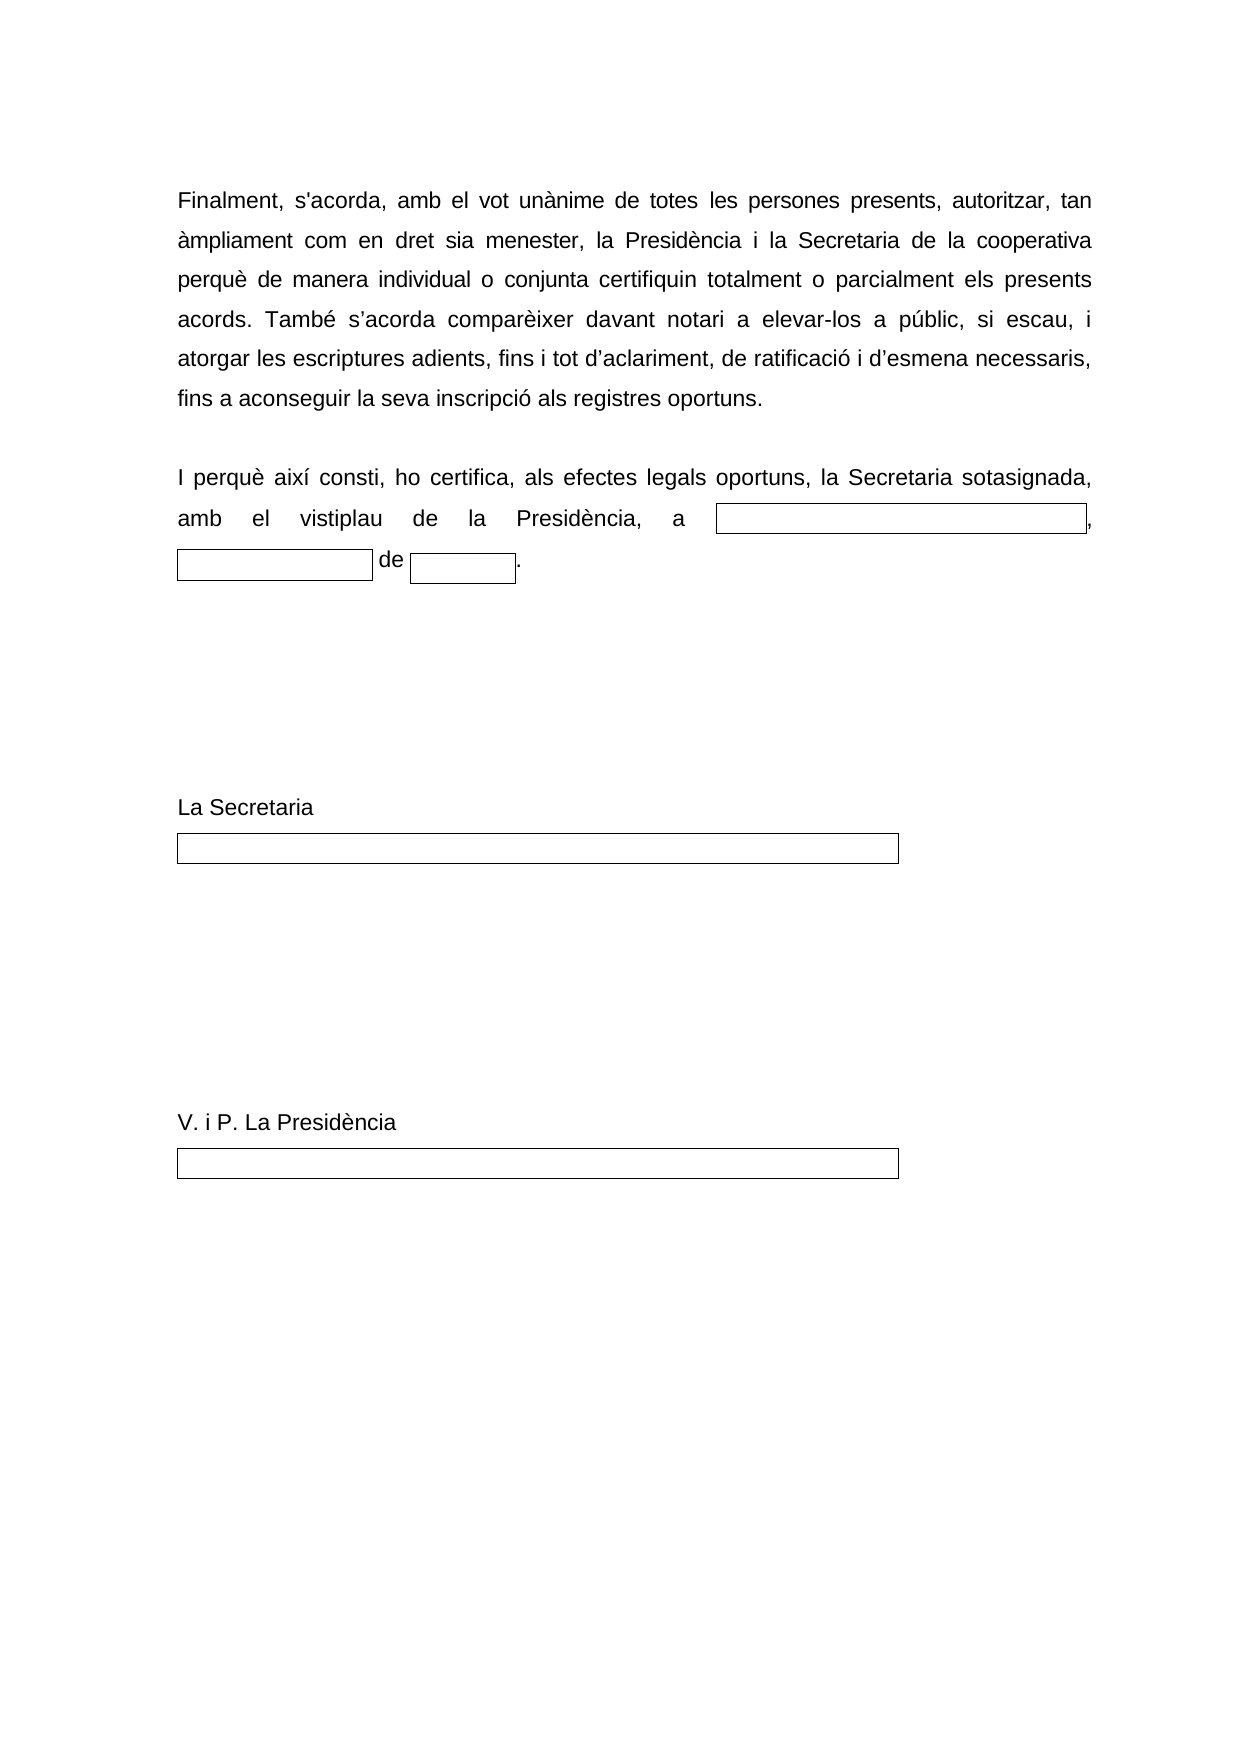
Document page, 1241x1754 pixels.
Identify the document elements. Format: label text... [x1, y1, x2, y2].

text V. i P. La Presidència [177, 1108, 1092, 1135]
text Finalment, s'acorda, amb el vot unànime de totes les persones presents, autoritzar, tan àmpliament com en dret sia menester, la Presidència i la Secretaria de la cooperativa perquè de manera individual o conjunta certifiquin totalment o parcialment els presents acords. També s’acorda comparèixer davant notari a elevar-los a públic, si escau, i atorgar les escriptures adients, fins i tot d’aclariment, de ratificació i d’esmena necessaris, fins a aconseguir la seva inscripció als registres oportuns. [177, 187, 1092, 411]
text I perquè així consti, ho certifica, als efectes legals oportuns, la Secretaria sotasignada, amb el vistiplau de la Presidència, a , de . [177, 463, 1092, 583]
text La Secretaria [177, 793, 1092, 820]
